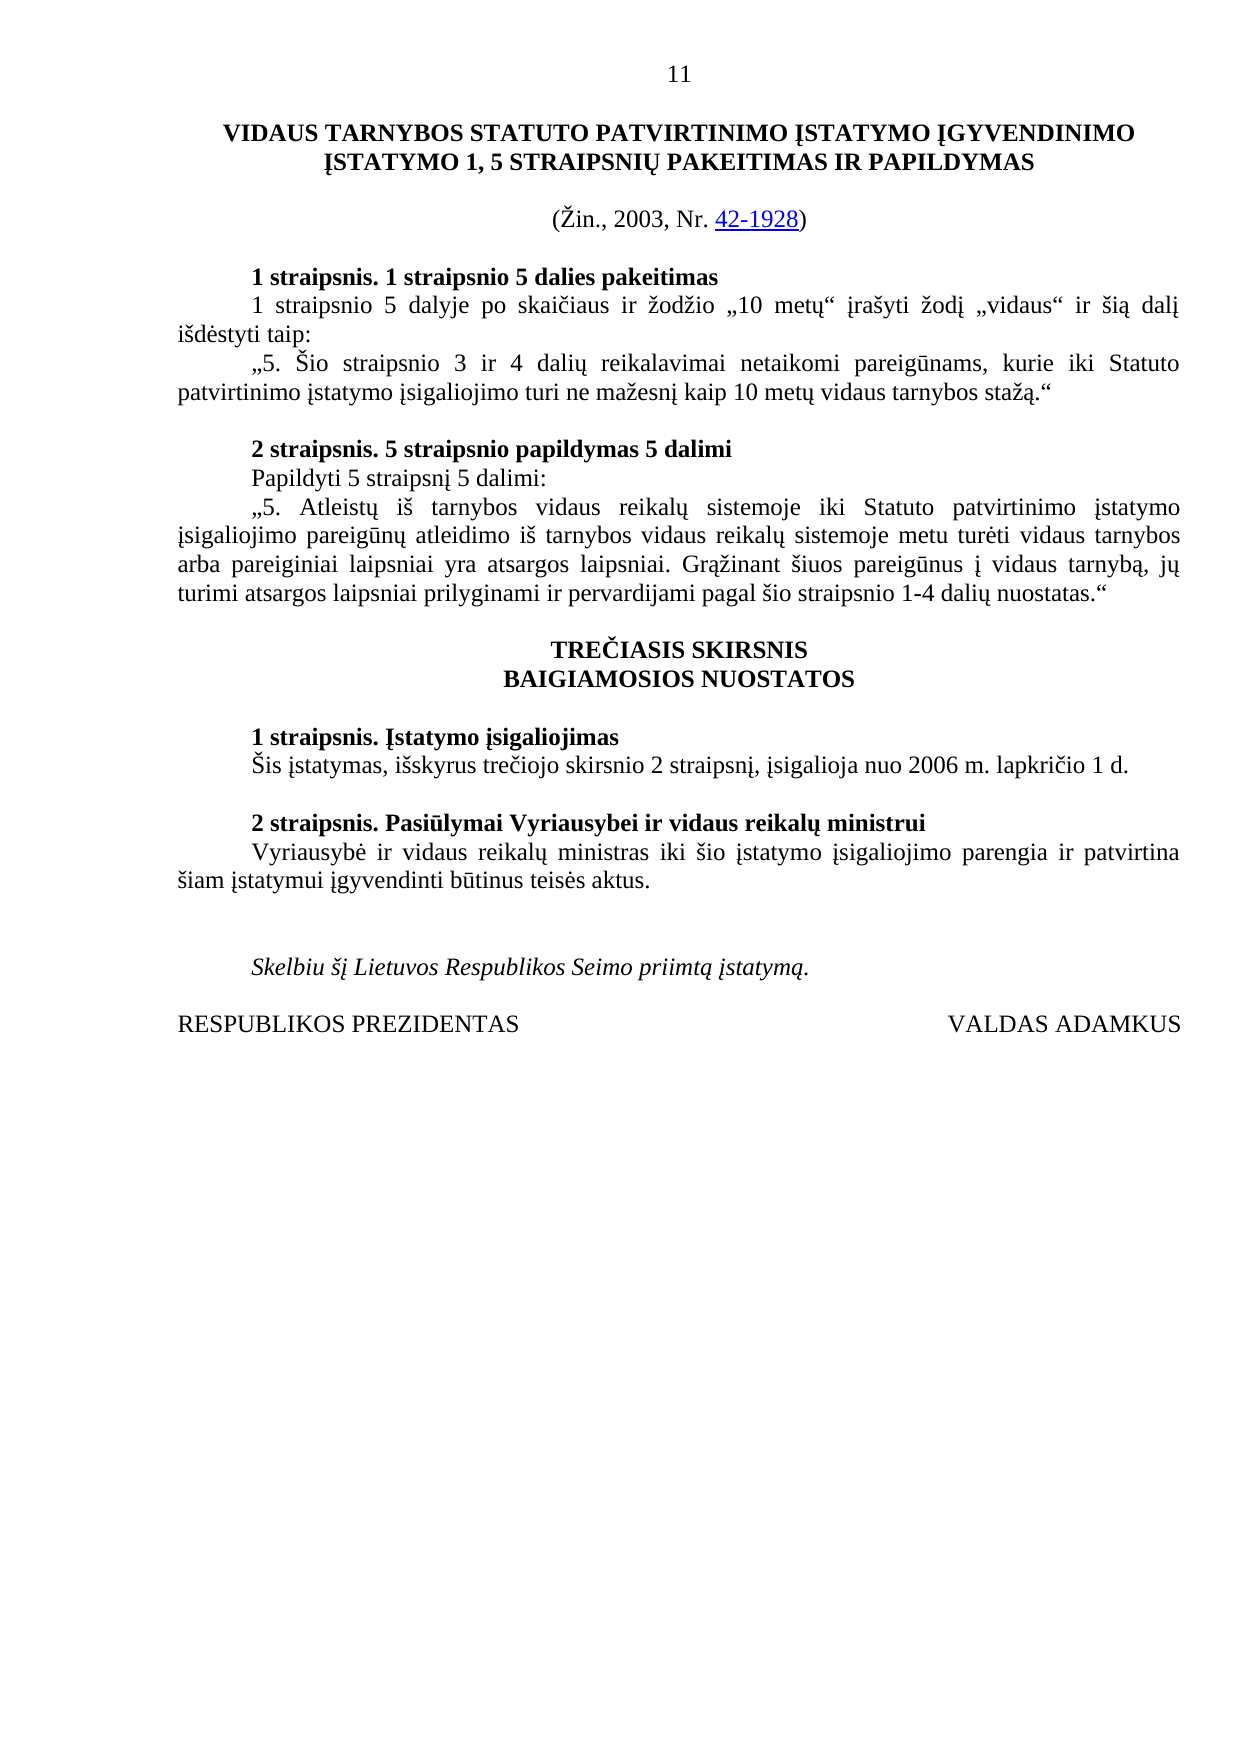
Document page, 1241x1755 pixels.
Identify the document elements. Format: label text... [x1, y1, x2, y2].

text 2 straipsnis. 5 straipsnio papildymas 5 dalimi [177, 434, 1181, 463]
text „5. Šio straipsnio 3 ir 4 dalių reikalavimai netaikomi pareigūnams, kurie iki Statuto patvirtinimo įstatymo įsigaliojimo turi ne mažesnį kaip 10 metų vidaus tarnybos stažą.“ [177, 348, 1181, 406]
text BAIGIAMOSIOS NUOSTATOS [177, 664, 1181, 693]
text 1 straipsnis. Įstatymo įsigaliojimas [177, 722, 1181, 751]
text (Žin., 2003, Nr. 42-1928) [177, 204, 1181, 233]
text Vyriausybė ir vidaus reikalų ministras iki šio įstatymo įsigaliojimo parengia ir patvirtina šiam įstatymui įgyvendinti būtinus teisės aktus. [177, 837, 1181, 894]
text VIDAUS TARNYBOS STATUTO PATVIRTINIMO ĮSTATYMO ĮGYVENDINIMO ĮSTATYMO 1, 5 STRAIPSNIŲ PAKEITIMAS IR PAPILDYMAS [177, 118, 1181, 176]
text TREČIASIS SKIRSNIS [177, 636, 1181, 664]
text Šis įstatymas, išskyrus trečiojo skirsnio 2 straipsnį, įsigalioja nuo 2006 m. lapkričio 1 d. [177, 751, 1181, 779]
text RESPUBLIKOS PREZIDENTAS VALDAS ADAMKUS [177, 1009, 1181, 1038]
text 1 straipsnio 5 dalyje po skaičiaus ir žodžio „10 metų“ įrašyti žodį „vidaus“ ir šią dalį išdėstyti taip: [177, 291, 1181, 348]
text Skelbiu šį Lietuvos Respublikos Seimo priimtą įstatymą. [177, 952, 1181, 981]
text Papildyti 5 straipsnį 5 dalimi: [177, 463, 1181, 492]
text „5. Atleistų iš tarnybos vidaus reikalų sistemoje iki Statuto patvirtinimo įstatymo įsigaliojimo pareigūnų atleidimo iš tarnybos vidaus reikalų sistemoje metu turėti vidaus tarnybos arba pareiginiai laipsniai yra atsargos laipsniai. Grąžinant šiuos pareigūnus į vidaus tarnybą, jų turimi atsargos laipsniai prilyginami ir pervardijami pagal šio straipsnio 1-4 dalių nuostatas.“ [177, 492, 1181, 607]
text 1 straipsnis. 1 straipsnio 5 dalies pakeitimas [177, 262, 1181, 291]
text 2 straipsnis. Pasiūlymai Vyriausybei ir vidaus reikalų ministrui [177, 808, 1181, 837]
